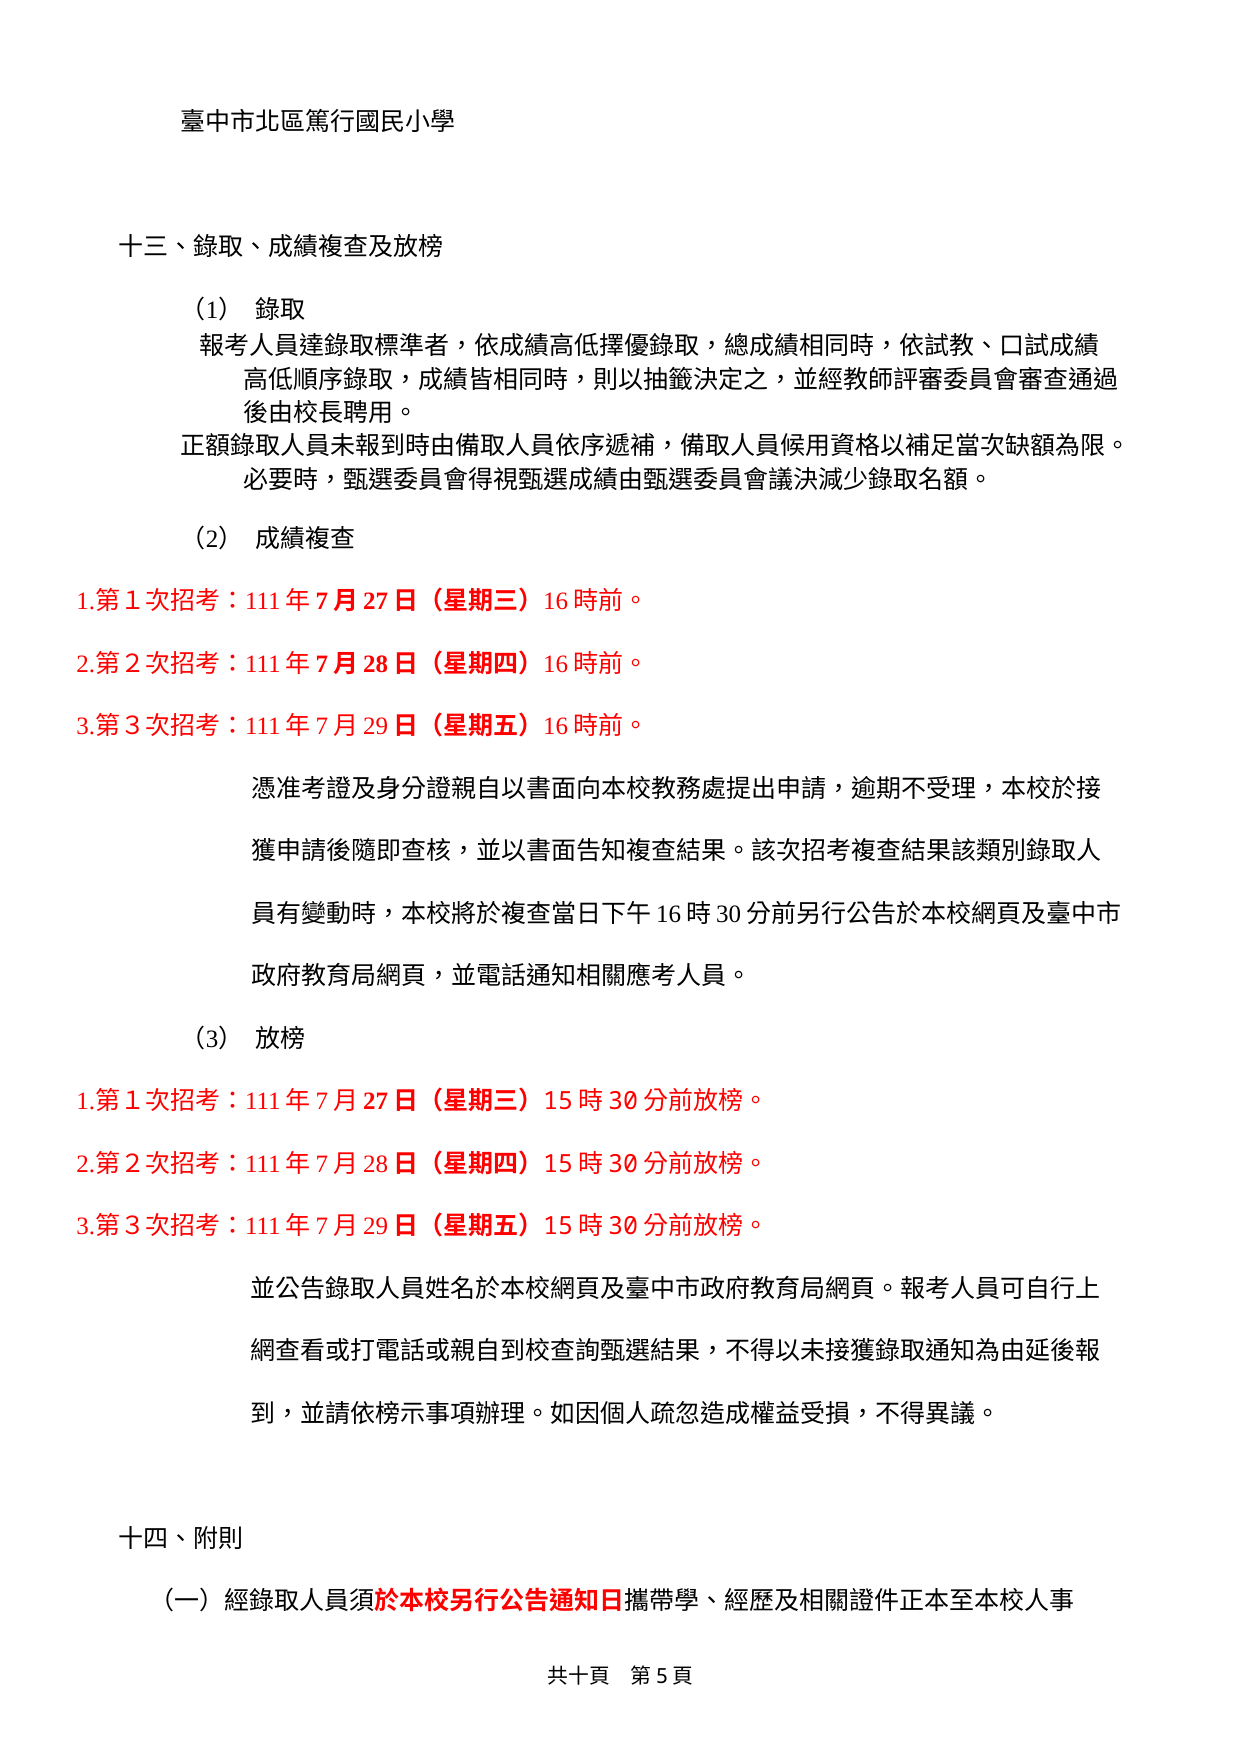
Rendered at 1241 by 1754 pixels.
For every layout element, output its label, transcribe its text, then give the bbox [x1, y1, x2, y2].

text 並公告錄取人員姓名於本校網頁及臺中市政府教育局網頁。報考人員可自行上網查看或打電話或親自到校查詢甄選結果，不得以未接獲錄取通知為由延後報到，並請依榜示事項辦理。如因個人疏忽造成權益受損，不得異議。 [250, 1245, 1122, 1432]
text 2.第２次招考：111年7月28日（星期四）15時30分前放榜。 [76, 1120, 1122, 1182]
list 錄取 [181, 266, 1122, 328]
text 正額錄取人員未報到時由備取人員依序遞補，備取人員候用資格以補足當次缺額為限。必要時，甄選委員會得視甄選成績由甄選委員會議決減少錄取名額。 [118, 428, 1122, 495]
text 十四、附則 [118, 1495, 1122, 1557]
text 1.第１次招考：111年7月27日（星期三）16時前。 [76, 557, 1122, 620]
text 臺中市北區篤行國民小學 [181, 78, 1122, 141]
text 報考人員達錄取標準者，依成績高低擇優錄取，總成績相同時，依試教、口試成績高低順序錄取，成績皆相同時，則以抽籤決定之，並經教師評審委員會審查通過後由校長聘用。 [156, 328, 1122, 428]
text （一）經錄取人員須於本校另行公告通知日攜帶學、經歷及相關證件正本至本校人事 [149, 1557, 1078, 1620]
list 成績複查 [181, 495, 1122, 557]
text 憑准考證及身分證親自以書面向本校教務處提出申請，逾期不受理，本校於接獲申請後隨即查核，並以書面告知複查結果。該次招考複查結果該類別錄取人員有變動時，本校將於複查當日下午16時30分前另行公告於本校網頁及臺中市政府教育局網頁，並電話通知相關應考人員。 [251, 745, 1122, 995]
list 放榜 [181, 995, 1122, 1057]
text 十三、錄取、成績複查及放榜 [118, 203, 1122, 266]
text 2.第２次招考：111年7月28日（星期四）16時前。 [76, 620, 1122, 682]
text 3.第３次招考：111年7月29日（星期五）16時前。 [76, 682, 1122, 745]
text 1.第１次招考：111年7月27日（星期三）15時30分前放榜。 [76, 1057, 1122, 1120]
text 3.第３次招考：111年7月29日（星期五）15時30分前放榜。 [76, 1182, 1122, 1245]
